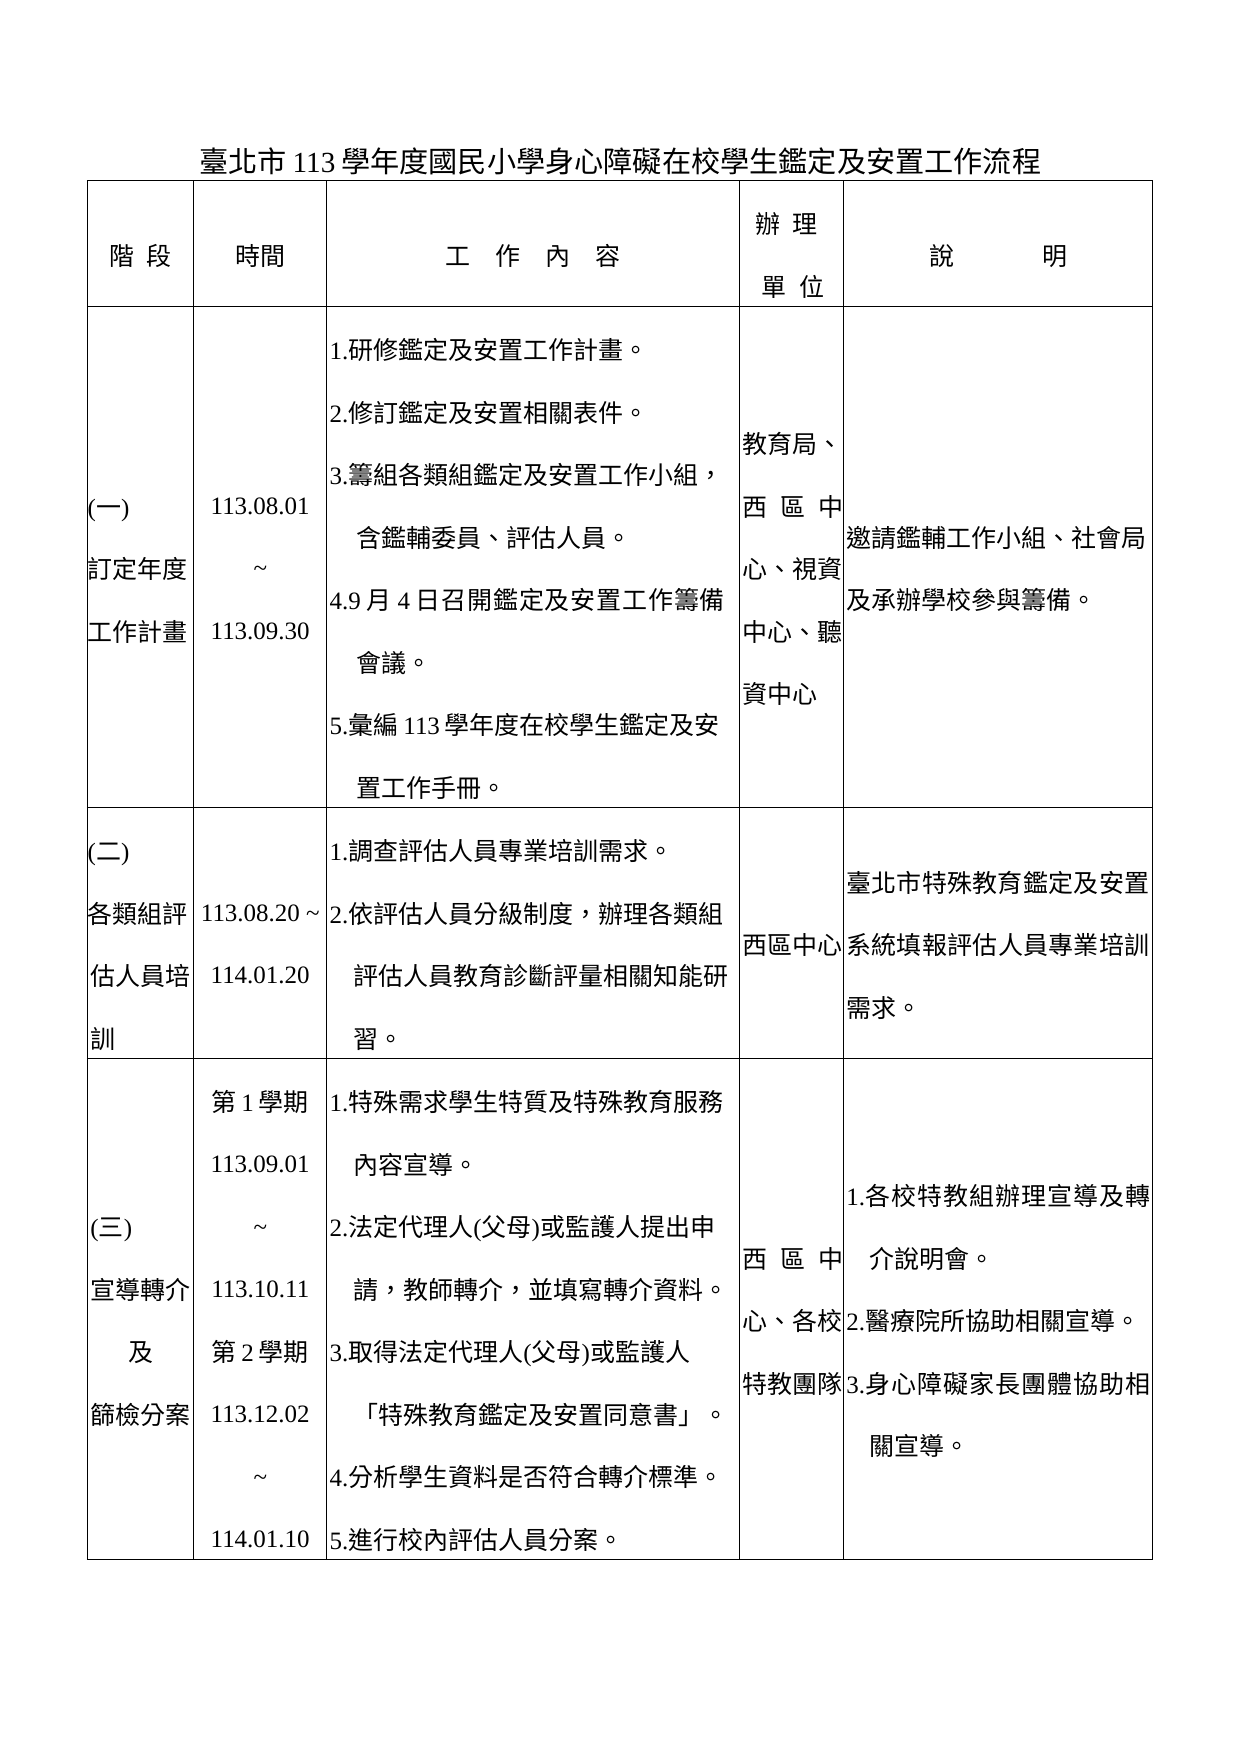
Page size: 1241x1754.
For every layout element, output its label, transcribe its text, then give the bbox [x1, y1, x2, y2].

table_header 辦 理 單 位 [740, 181, 843, 306]
text 臺北市113學年度國民小學身心障礙在校學生鑑定及安置工作流程 [75, 118, 1165, 180]
table_cell 第1學期 113.09.01 ~ 113.10.11 第2學期 113.12.02 ~ 114.01.10 [194, 1059, 326, 1559]
table_cell (三) 宣導轉介 及 篩檢分案 [88, 1059, 193, 1559]
table_header 階 段 [88, 181, 193, 306]
table_cell 西區中心、各校特教團隊 [740, 1059, 843, 1559]
table_cell 臺北市特殊教育鑑定及安置系統填報評估人員專業培訓需求。 [844, 808, 1152, 1058]
table_cell 113.08.01 ~ 113.09.30 [194, 307, 326, 807]
table_cell 教育局、 西區中心、視資中心、聽資中心 [740, 307, 843, 807]
table_cell 西區中心 [740, 808, 843, 1058]
table_header 說 明 [844, 181, 1152, 306]
table_cell 研修鑑定及安置工作計畫。 2.修訂鑑定及安置相關表件。 3.籌組各類組鑑定及安置工作小組，含鑑輔委員、評估人員。 4.9月4日召開鑑定及安置工作籌備會議。 5.彙編113學年度在校學生鑑定及安置工作手冊。 [327, 307, 739, 807]
table_header 時間 [194, 181, 326, 306]
table_cell 邀請鑑輔工作小組、社會局及承辦學校參與籌備。 [844, 307, 1152, 807]
table_cell (一) 訂定年度工作計畫 [88, 307, 193, 807]
table_header 工 作 內 容 [327, 181, 739, 306]
table_cell 各校特教組辦理宣導及轉介說明會。 醫療院所協助相關宣導。 身心障礙家長團體協助相關宣導。 [844, 1059, 1152, 1559]
table_cell 113.08.20 ~ 114.01.20 [194, 808, 326, 1058]
table_cell (二) 各類組評估人員培訓 [88, 808, 193, 1058]
table_cell 特殊需求學生特質及特殊教育服務內容宣導。 法定代理人(父母)或監護人提出申請，教師轉介，並填寫轉介資料。 取得法定代理人(父母)或監護人「特殊教育鑑定及安置同意書」。 分析學生資料是否符合轉介標準。 進行校內評估人員分案。 [327, 1059, 739, 1559]
table_cell 調查評估人員專業培訓需求。 依評估人員分級制度，辦理各類組評估人員教育診斷評量相關知能研習。 [327, 808, 739, 1058]
